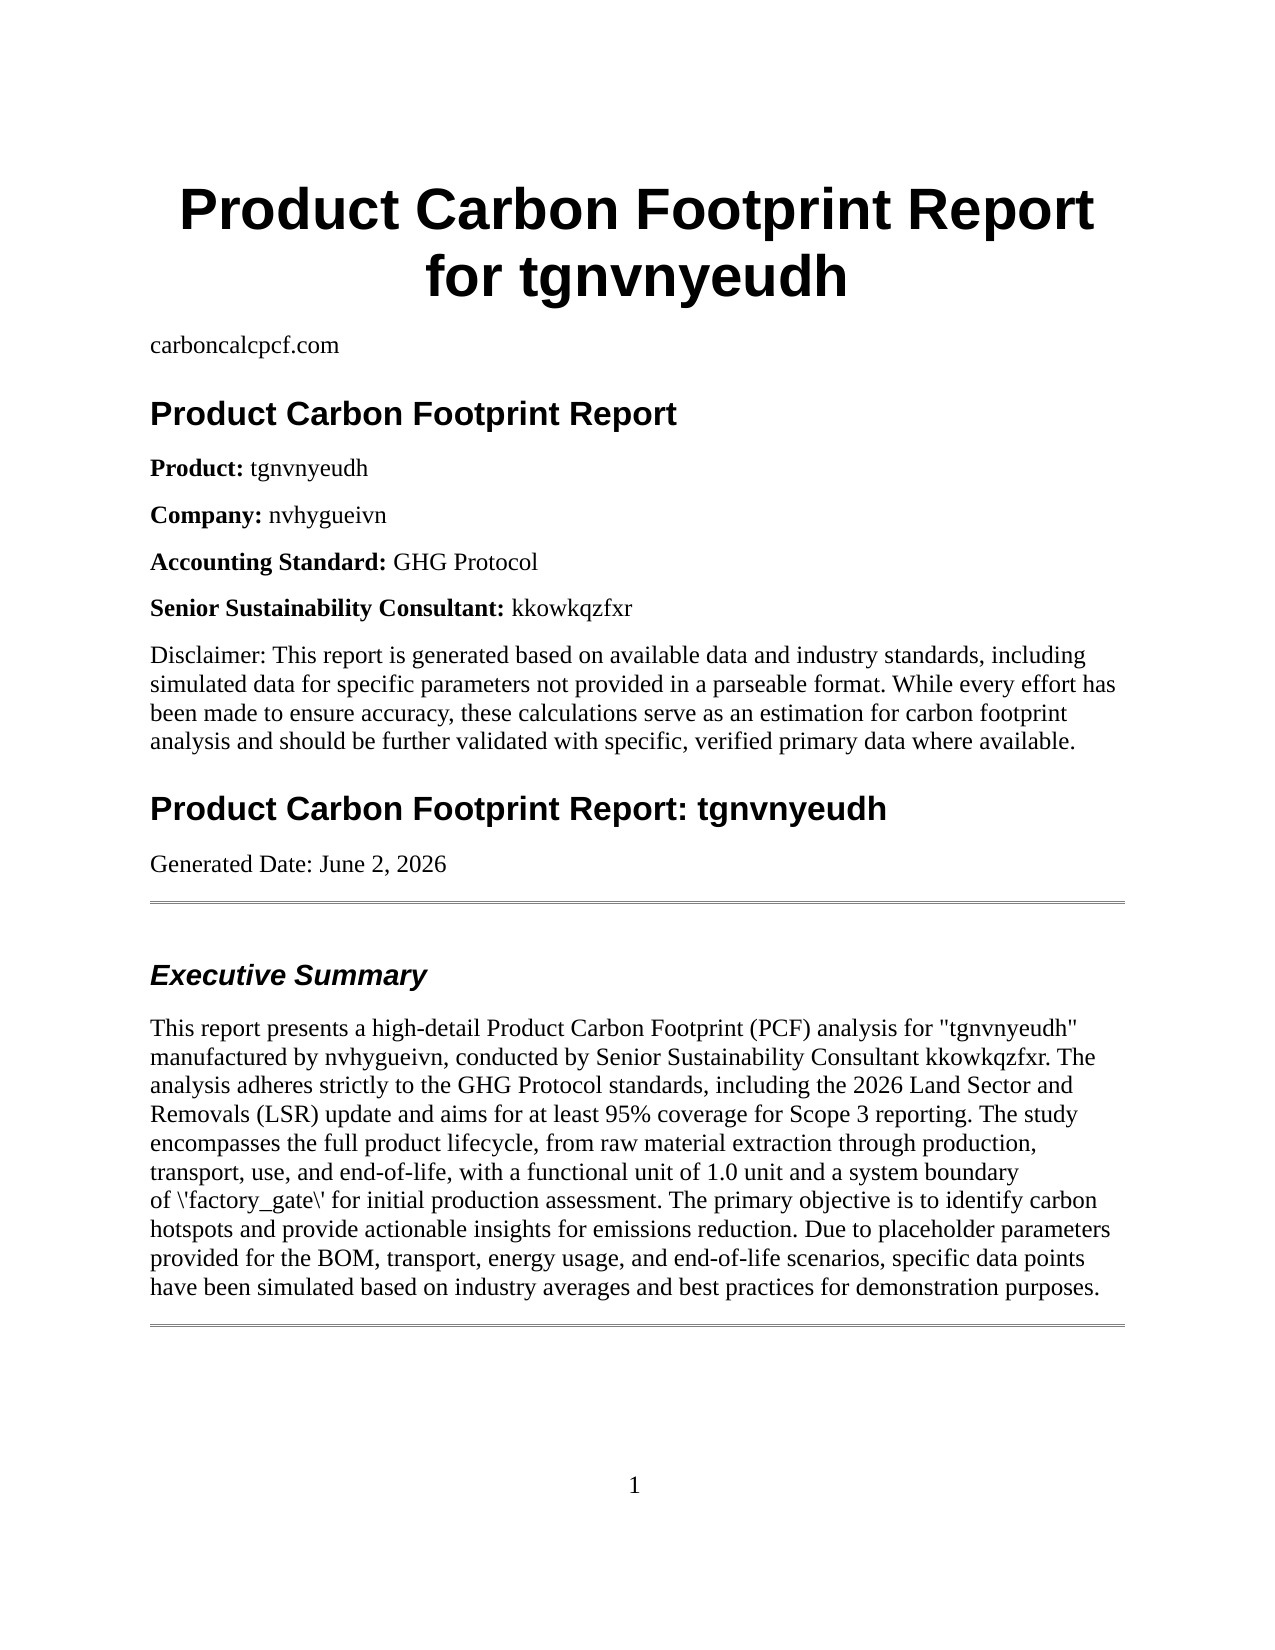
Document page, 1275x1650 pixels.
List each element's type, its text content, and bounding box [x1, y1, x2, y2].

text Generated Date: June 2, 2026 [150, 849, 1125, 878]
subtitle Product Carbon Footprint Report [150, 393, 1125, 432]
text Senior Sustainability Consultant: kkowkqzfxr [150, 593, 1125, 622]
subtitle Executive Summary [150, 958, 1125, 992]
title Product Carbon Footprint Report for tgnvnyeudh [150, 175, 1125, 309]
text Company: nvhygueivn [150, 500, 1125, 529]
subtitle Product Carbon Footprint Report: tgnvnyeudh [150, 789, 1125, 828]
text Accounting Standard: GHG Protocol [150, 547, 1125, 576]
text Product: tgnvnyeudh [150, 453, 1125, 482]
text Disclaimer: This report is generated based on available data and industry standards, including simulated data for specific parameters not provided in a parseable format. While every effort has been made to ensure accuracy, these calculations serve as an estimation for carbon footprint analysis and should be further validated with specific, verified primary data where available. [150, 640, 1125, 755]
text carboncalcpcf.com [150, 331, 1125, 359]
text This report presents a high-detail Product Carbon Footprint (PCF) analysis for "tgnvnyeudh" manufactured by nvhygueivn, conducted by Senior Sustainability Consultant kkowkqzfxr. The analysis adheres strictly to the GHG Protocol standards, including the 2026 Land Sector and Removals (LSR) update and aims for at least 95% coverage for Scope 3 reporting. The study encompasses the full product lifecycle, from raw material extraction through production, transport, use, and end-of-life, with a functional unit of 1.0 unit and a system boundary of \'factory_gate\' for initial production assessment. The primary objective is to identify carbon hotspots and provide actionable insights for emissions reduction. Due to placeholder parameters provided for the BOM, transport, energy usage, and end-of-life scenarios, specific data points have been simulated based on industry averages and best practices for demonstration purposes. [150, 1013, 1125, 1301]
